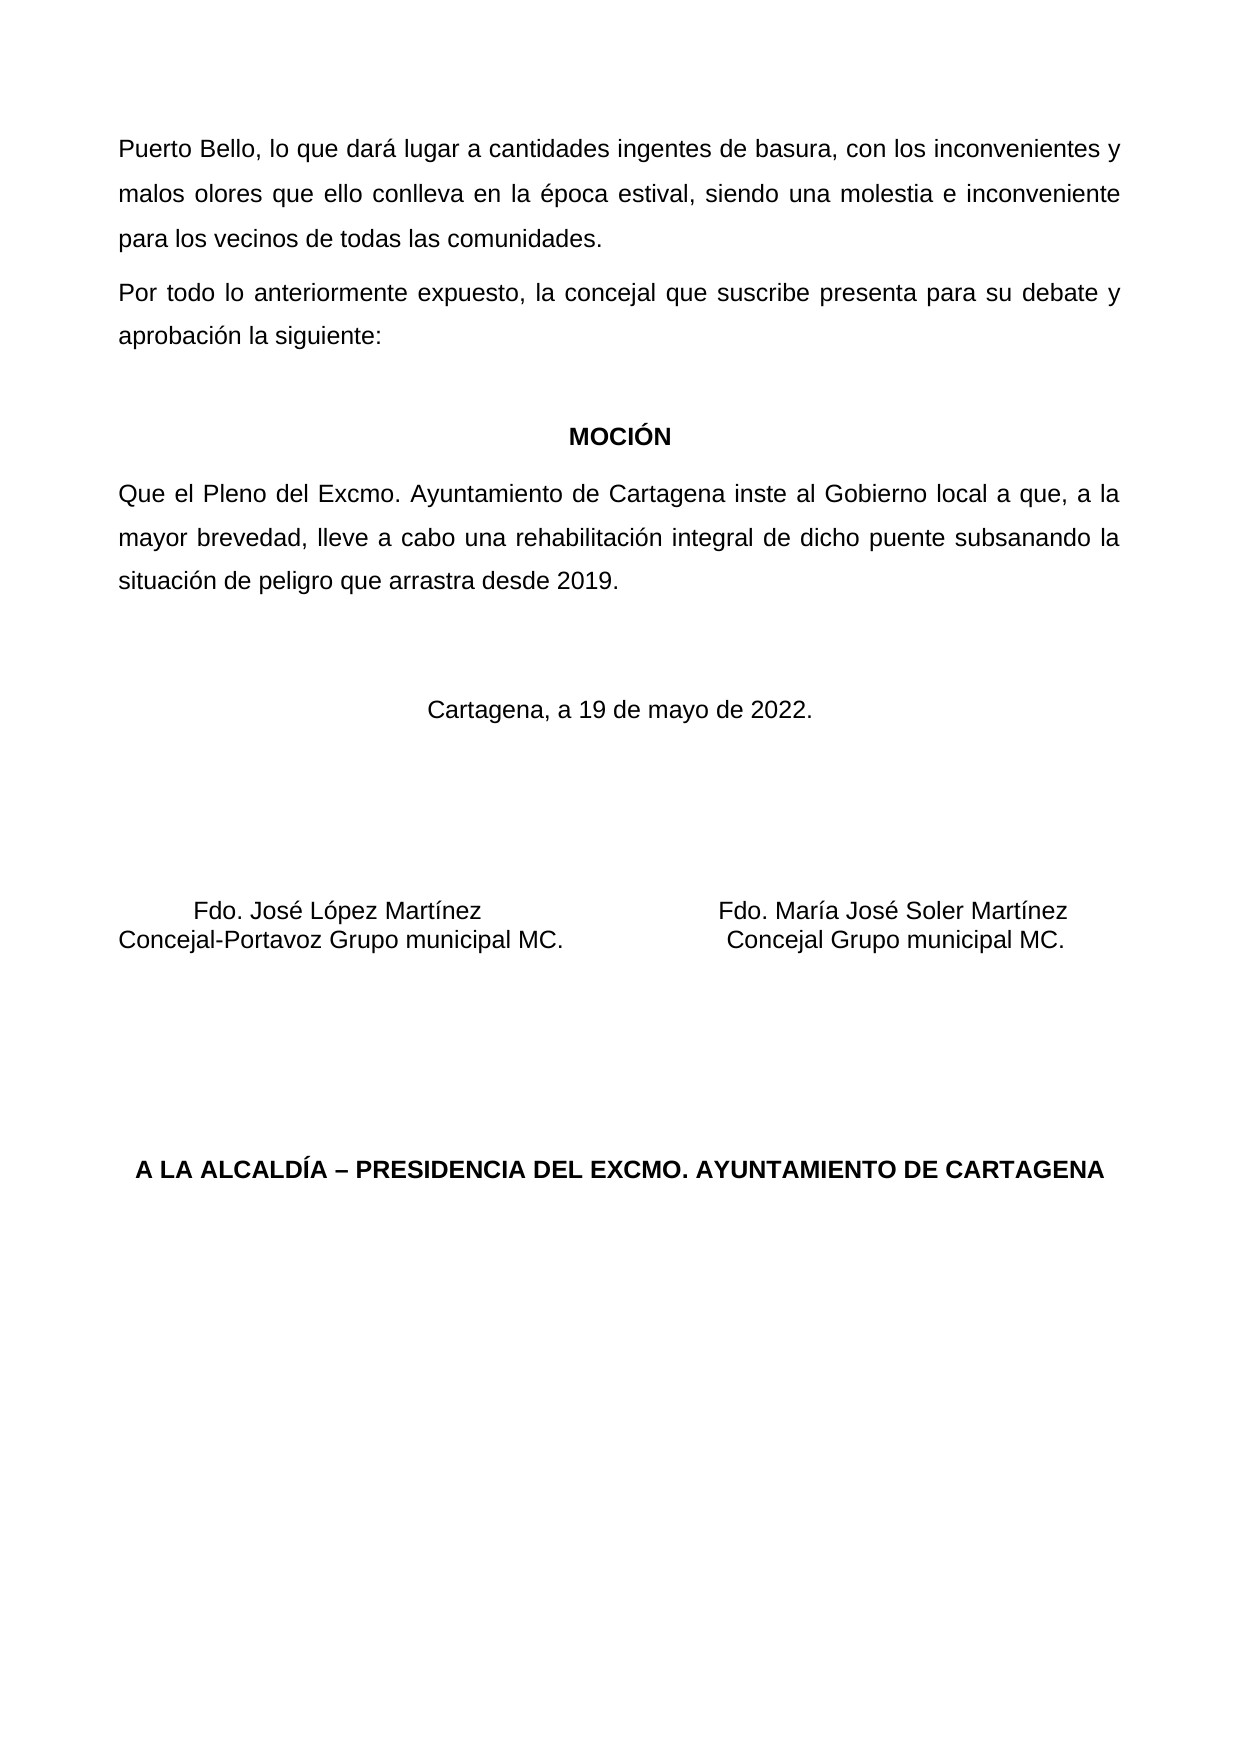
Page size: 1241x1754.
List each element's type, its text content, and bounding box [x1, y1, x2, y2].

text Fdo. José López Martínez Fdo. María José Soler Martínez [118, 896, 1181, 925]
text MOCIÓN [118, 422, 1122, 451]
text Por todo lo anteriormente expuesto, la concejal que suscribe presenta para su debate y aprobación la siguiente: [118, 278, 1122, 350]
text Concejal-Portavoz Grupo municipal MC. Concejal Grupo municipal MC. [59, 925, 1181, 954]
text Cartagena, a 19 de mayo de 2022. [118, 695, 1122, 724]
text Que el Pleno del Excmo. Ayuntamiento de Cartagena inste al Gobierno local a que, a la mayor brevedad, lleve a cabo una rehabilitación integral de dicho puente subsanando la situación de peligro que arrastra desde 2019. [118, 479, 1122, 594]
text Puerto Bello, lo que dará lugar a cantidades ingentes de basura, con los inconvenientes y malos olores que ello conlleva en la época estival, siendo una molestia e inconveniente para los vecinos de todas las comunidades. [118, 118, 1122, 253]
text A LA ALCALDÍA – PRESIDENCIA DEL EXCMO. AYUNTAMIENTO DE CARTAGENA [118, 1155, 1122, 1184]
